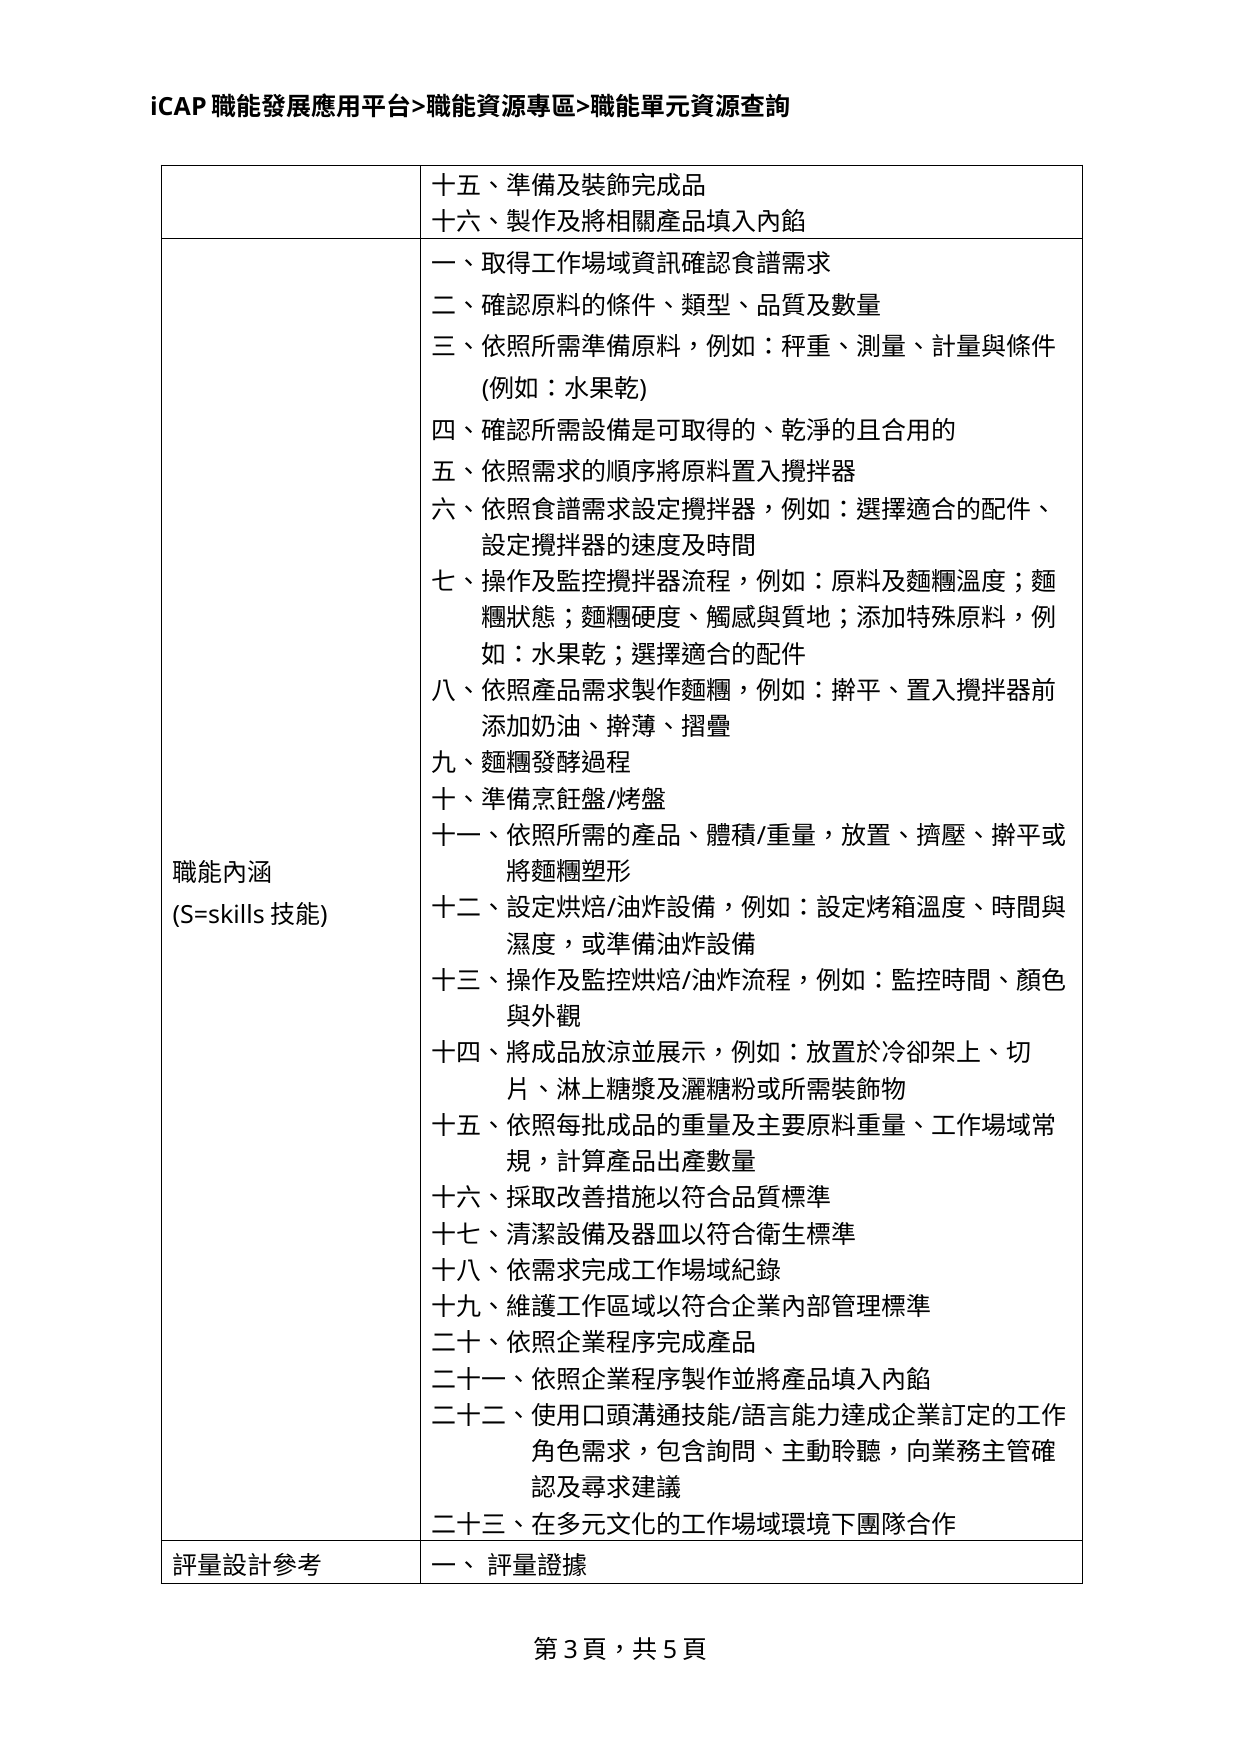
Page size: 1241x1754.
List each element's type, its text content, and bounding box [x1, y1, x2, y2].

table_cell [162, 166, 420, 238]
table_cell 職能內涵 (S=skills技能) [162, 239, 420, 1540]
table_cell 評量設計參考 [162, 1541, 420, 1583]
table_cell 製作酵母產品的基本原則 產品的原料特性及目的、貯藏需求，包含麵粉類型、糖的種類、奶油特性、乳化劑與其它需使用的原料 完成品所需特性 符合生產及食譜需求，所使用計算原料重量的方法 所使用的設備／器皿的可接受標準，包含清潔需求、磨損跡象或不能接受的損耗(使用測量設備時可能包含的程序，例如：扣重) 流程需求，例如：攪拌時間及速度、目的及使麵糰發酵所需時間、麵糊／麵糰的要求、烘焙時間及溫度、烤箱設定 變動因素的影響，例如：環境條件、檢驗過程、麵糰溫度、麵筋的延展、水分的添加、酵母活性、麵糰硬度 設備的設定、操作需求、安全特性 展示產品及貯藏需求，例如：冷藏、冷凍、保存期限 確認產品符合品質需求及相關監控需求所使用的檢驗／控制要點 各種變動因素及所需的修正方式，例如：褐變中的糖 職業安全衛生的相關風險及控制方式 廚餘處理需求及方法，例如：鹽醃剩餘物以避免酵母活化 清潔需求及程序 準備及裝飾完成品 製作及將相關產品填入內餡 [421, 166, 1082, 238]
table_cell 評量證據 規劃準備麵糰所需的原料、設備與程序 依照產品類型需求混合及處理原料 烘焙或油炸產品 依照品質標準評估產品成果 採取修正方式處理常見錯誤及異常 清潔設備 應用安全工作常規及確認職業安全衛生風險及控制方式 完成品成本 應用食品安全程序 評量情境與資源 工作程序，包含：相關產品需求的建議、工作安全常規、食品安全、品質及環境需求 食譜指引 完成品規格及相關檢驗/控制要點 攪拌、烘焙/油炸設備 素材/原料 所需的個人防護裝備、設備與物質安全資料表 所需的清潔程序、材料及設備 評量方法：本單元應與必修單元及相關職務或工作角色的職能單元共同評量 [421, 1541, 1082, 1583]
table_cell 取得工作場域資訊確認食譜需求 確認原料的條件、類型、品質及數量 依照所需準備原料，例如：秤重、測量、計量與條件(例如：水果乾) 確認所需設備是可取得的、乾淨的且合用的 依照需求的順序將原料置入攪拌器 依照食譜需求設定攪拌器，例如：選擇適合的配件、設定攪拌器的速度及時間 操作及監控攪拌器流程，例如：原料及麵糰溫度；麵糰狀態；麵糰硬度、觸感與質地；添加特殊原料，例如：水果乾；選擇適合的配件 依照產品需求製作麵糰，例如：擀平、置入攪拌器前添加奶油、擀薄、摺疊 麵糰發酵過程 準備烹飪盤/烤盤 依照所需的產品、體積/重量，放置、擠壓、擀平或將麵糰塑形 設定烘焙/油炸設備，例如：設定烤箱溫度、時間與濕度，或準備油炸設備 操作及監控烘焙/油炸流程，例如：監控時間、顏色與外觀 將成品放涼並展示，例如：放置於冷卻架上、切片、淋上糖漿及灑糖粉或所需裝飾物 依照每批成品的重量及主要原料重量、工作場域常規，計算產品出產數量 採取改善措施以符合品質標準 清潔設備及器皿以符合衛生標準 依需求完成工作場域紀錄 維護工作區域以符合企業內部管理標準 依照企業程序完成產品 依照企業程序製作並將產品填入內餡 使用口頭溝通技能/語言能力達成企業訂定的工作角色需求，包含詢問、主動聆聽，向業務主管確認及尋求建議 在多元文化的工作場域環境下團隊合作 [421, 239, 1082, 1540]
